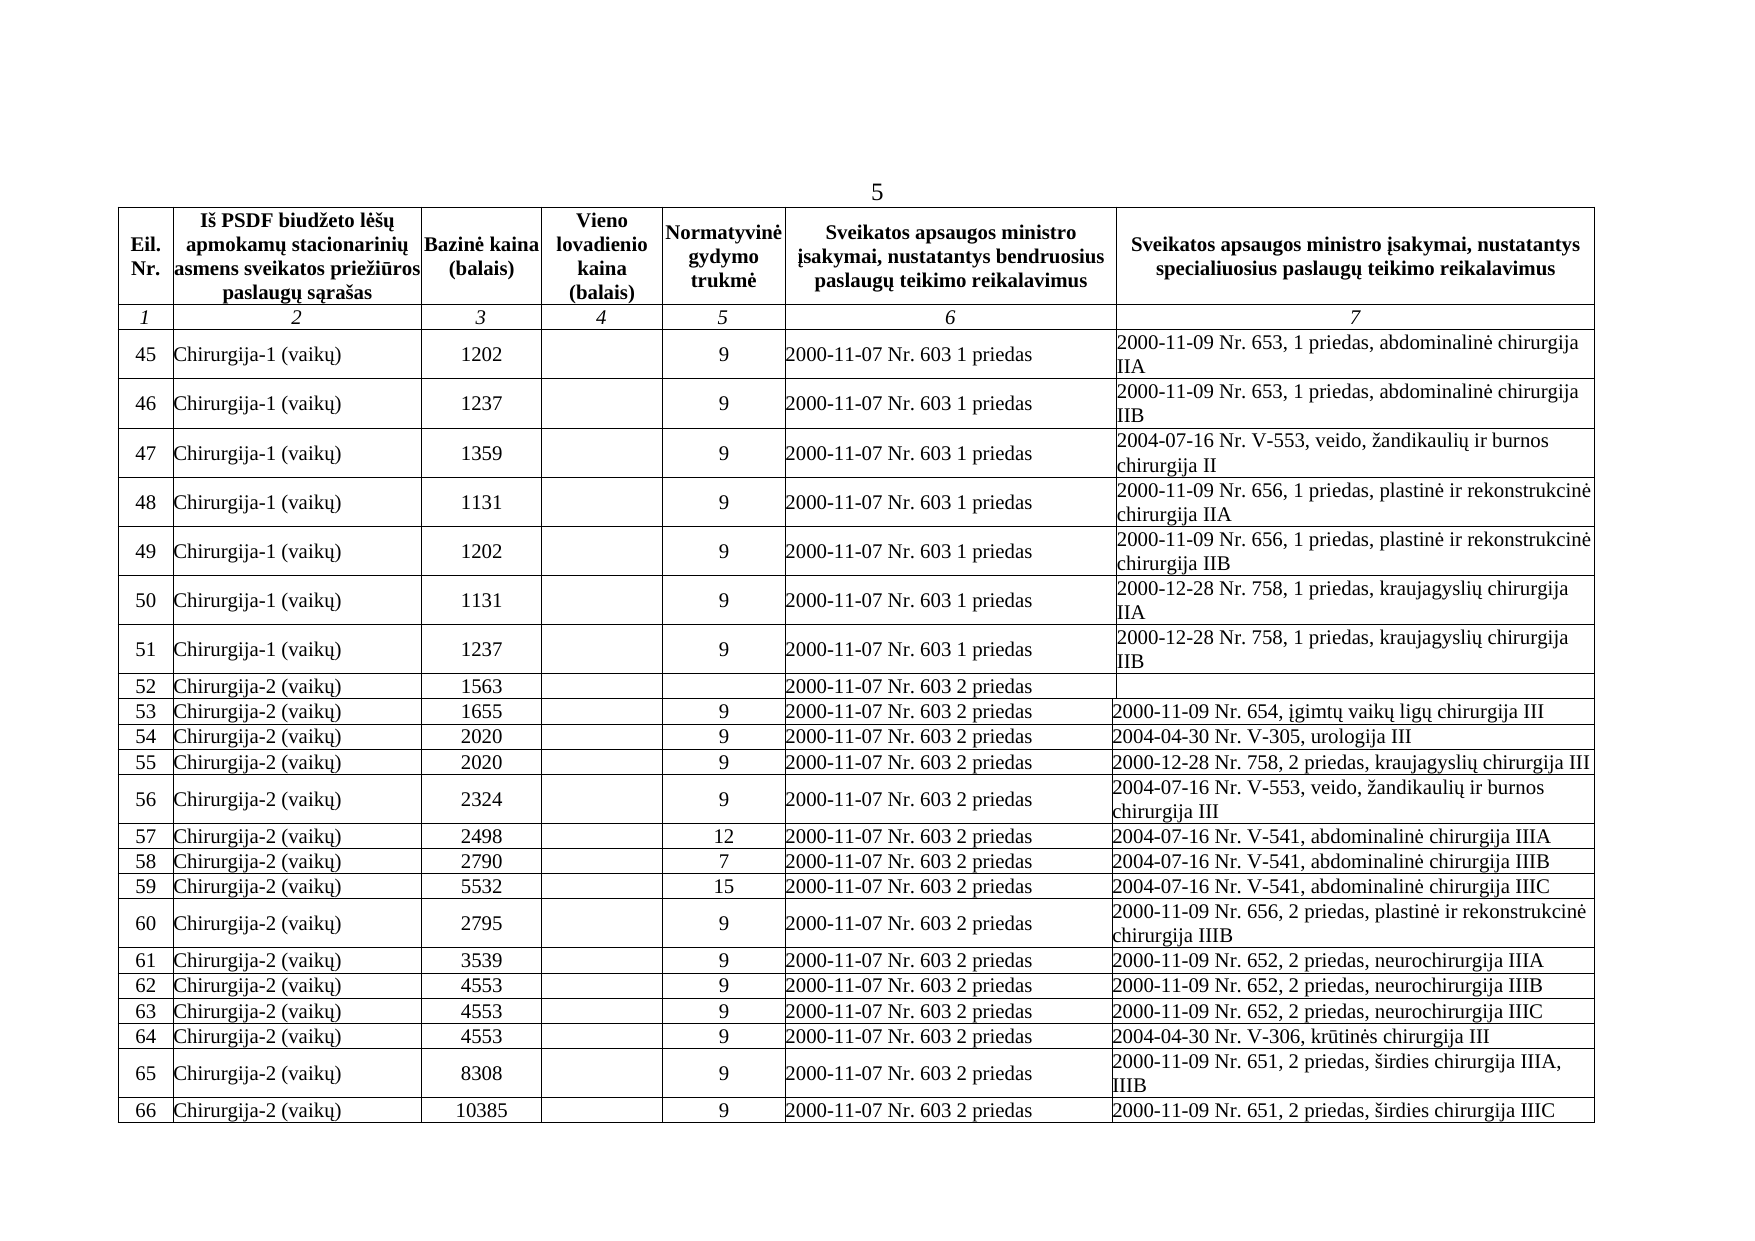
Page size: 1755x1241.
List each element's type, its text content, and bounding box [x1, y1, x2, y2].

table_cell 1237 [422, 625, 541, 673]
table_cell Chirurgija-2 (vaikų) [174, 1024, 421, 1048]
table_cell 2 [174, 305, 421, 329]
table_cell [542, 725, 662, 748]
table_cell Chirurgija-2 (vaikų) [174, 775, 421, 823]
table_cell 54 [119, 725, 173, 748]
table_cell 4553 [422, 999, 541, 1023]
table_cell 2004-07-16 Nr. V-553, veido, žandikaulių ir burnos chirurgija III [1113, 775, 1594, 823]
table_cell 2004-07-16 Nr. V-541, abdominalinė chirurgija IIIB [1113, 849, 1594, 873]
table_cell 1202 [422, 330, 541, 378]
table_cell Chirurgija-2 (vaikų) [174, 750, 421, 774]
table_cell 1202 [422, 527, 541, 575]
table_cell 2000-11-07 Nr. 603 2 priedas [786, 775, 1112, 823]
table_cell [542, 1049, 662, 1097]
table_cell 2000-11-07 Nr. 603 2 priedas [786, 824, 1112, 848]
table_cell 8308 [422, 1049, 541, 1097]
table_cell 45 [119, 330, 173, 378]
table_cell Chirurgija-2 (vaikų) [174, 674, 421, 698]
table_cell 1655 [422, 699, 541, 723]
table_cell 9 [663, 775, 785, 823]
table_cell 52 [119, 674, 173, 698]
table_cell 2000-11-09 Nr. 656, 2 priedas, plastinė ir rekonstrukcinė chirurgija IIIB [1113, 899, 1594, 947]
table_header Sveikatos apsaugos ministro įsakymai, nustatantys specialiuosius paslaugų teikimo reikalavimus [1117, 208, 1594, 304]
table_cell Chirurgija-2 (vaikų) [174, 699, 421, 723]
table_cell 9 [663, 725, 785, 748]
table_cell 2000-11-07 Nr. 603 2 priedas [786, 699, 1112, 723]
table_header Iš PSDF biudžeto lėšų apmokamų stacionarinių asmens sveikatos priežiūros paslaugų sąrašas [174, 208, 421, 304]
table_cell 9 [663, 1049, 785, 1097]
table_cell Chirurgija-2 (vaikų) [174, 1098, 421, 1122]
table_cell 2000-11-07 Nr. 603 1 priedas [786, 478, 1116, 526]
table_cell Chirurgija-1 (vaikų) [174, 625, 421, 673]
table_cell 2004-04-30 Nr. V-305, urologija III [1113, 725, 1594, 748]
table_cell Chirurgija-2 (vaikų) [174, 874, 421, 898]
table_cell Chirurgija-1 (vaikų) [174, 478, 421, 526]
table_cell 58 [119, 849, 173, 873]
table_cell 61 [119, 948, 173, 972]
table_cell 2000-11-07 Nr. 603 1 priedas [786, 330, 1116, 378]
table_cell 9 [663, 948, 785, 972]
table_cell 53 [119, 699, 173, 723]
table_cell [542, 899, 662, 947]
table_cell Chirurgija-2 (vaikų) [174, 948, 421, 972]
table_cell 9 [663, 899, 785, 947]
table_cell 65 [119, 1049, 173, 1097]
table_cell [542, 330, 662, 378]
table_cell Chirurgija-2 (vaikų) [174, 725, 421, 748]
table_cell Chirurgija-1 (vaikų) [174, 429, 421, 477]
table_cell 6 [786, 305, 1116, 329]
table_cell 2000-12-28 Nr. 758, 2 priedas, kraujagyslių chirurgija III [1113, 750, 1594, 774]
table_cell 1131 [422, 576, 541, 624]
table_cell 1563 [422, 674, 541, 698]
table_cell [542, 974, 662, 997]
table_cell 9 [663, 478, 785, 526]
table_cell [542, 999, 662, 1023]
table_cell [663, 674, 785, 698]
table_cell 62 [119, 974, 173, 997]
table_cell 49 [119, 527, 173, 575]
table_cell [542, 699, 662, 723]
table_cell 2004-07-16 Nr. V-553, veido, žandikaulių ir burnos chirurgija II [1117, 429, 1594, 477]
table_cell Chirurgija-2 (vaikų) [174, 849, 421, 873]
table_cell 2004-04-30 Nr. V-306, krūtinės chirurgija III [1113, 1024, 1594, 1048]
table_cell 9 [663, 429, 785, 477]
table_cell 2000-11-07 Nr. 603 1 priedas [786, 429, 1116, 477]
table_cell 55 [119, 750, 173, 774]
table_cell 56 [119, 775, 173, 823]
table_cell 2000-11-09 Nr. 653, 1 priedas, abdominalinė chirurgija IIA [1117, 330, 1594, 378]
table_cell [542, 750, 662, 774]
table_cell 60 [119, 899, 173, 947]
table_cell 2000-11-07 Nr. 603 2 priedas [786, 1049, 1112, 1097]
table_cell 2000-11-07 Nr. 603 2 priedas [786, 974, 1112, 997]
table_cell [542, 576, 662, 624]
table_cell [542, 849, 662, 873]
table_cell 4553 [422, 974, 541, 997]
table_cell 2000-11-09 Nr. 656, 1 priedas, plastinė ir rekonstrukcinė chirurgija IIB [1117, 527, 1594, 575]
table_cell 2004-07-16 Nr. V-541, abdominalinė chirurgija IIIA [1113, 824, 1594, 848]
table_cell 2000-11-07 Nr. 603 2 priedas [786, 725, 1112, 748]
table_header Vieno lovadienio kaina (balais) [542, 208, 662, 304]
table_cell 3539 [422, 948, 541, 972]
table_cell 2000-11-09 Nr. 651, 2 priedas, širdies chirurgija IIIC [1113, 1098, 1594, 1122]
table_cell 2004-07-16 Nr. V-541, abdominalinė chirurgija IIIC [1113, 874, 1594, 898]
table_cell 57 [119, 824, 173, 848]
table_cell 2000-11-07 Nr. 603 2 priedas [786, 849, 1112, 873]
table_cell Chirurgija-2 (vaikų) [174, 899, 421, 947]
table_cell 2000-11-07 Nr. 603 2 priedas [786, 1024, 1112, 1048]
table_cell 9 [663, 1024, 785, 1048]
table_cell 48 [119, 478, 173, 526]
table_cell 9 [663, 750, 785, 774]
table_cell 2020 [422, 725, 541, 748]
table_cell 51 [119, 625, 173, 673]
table_cell 2000-12-28 Nr. 758, 1 priedas, kraujagyslių chirurgija IIA [1117, 576, 1594, 624]
table_cell 9 [663, 330, 785, 378]
table_cell [542, 1024, 662, 1048]
table_cell Chirurgija-2 (vaikų) [174, 974, 421, 997]
table_cell [542, 379, 662, 427]
table_cell 7 [663, 849, 785, 873]
table_cell 63 [119, 999, 173, 1023]
table_cell [542, 527, 662, 575]
table_cell 2000-11-07 Nr. 603 2 priedas [786, 999, 1112, 1023]
table_cell 2498 [422, 824, 541, 848]
table_cell 2000-11-09 Nr. 652, 2 priedas, neurochirurgija IIIC [1113, 999, 1594, 1023]
table_cell [542, 429, 662, 477]
table_cell 2000-11-09 Nr. 654, įgimtų vaikų ligų chirurgija III [1113, 699, 1594, 723]
table_cell 9 [663, 527, 785, 575]
table_cell 50 [119, 576, 173, 624]
table_cell 9 [663, 974, 785, 997]
table_cell 2020 [422, 750, 541, 774]
table_cell 2000-11-07 Nr. 603 2 priedas [786, 674, 1116, 698]
table_cell 2000-11-07 Nr. 603 2 priedas [786, 750, 1112, 774]
table_cell 4 [542, 305, 662, 329]
table_cell [542, 775, 662, 823]
table_cell 15 [663, 874, 785, 898]
table_cell 9 [663, 576, 785, 624]
table_cell 2000-11-09 Nr. 653, 1 priedas, abdominalinė chirurgija IIB [1117, 379, 1594, 427]
table_cell Chirurgija-1 (vaikų) [174, 379, 421, 427]
table_cell 5 [663, 305, 785, 329]
table_cell 12 [663, 824, 785, 848]
table_cell Chirurgija-2 (vaikų) [174, 1049, 421, 1097]
table_cell 2000-11-07 Nr. 603 2 priedas [786, 1098, 1112, 1122]
table_cell 2000-11-07 Nr. 603 1 priedas [786, 576, 1116, 624]
table_header Sveikatos apsaugos ministro įsakymai, nustatantys bendruosius paslaugų teikimo reikalavimus [786, 208, 1116, 304]
table_cell [542, 1098, 662, 1122]
table_cell [542, 824, 662, 848]
table_cell 1131 [422, 478, 541, 526]
table_cell 2000-12-28 Nr. 758, 1 priedas, kraujagyslių chirurgija IIB [1117, 625, 1594, 673]
table_cell 2000-11-07 Nr. 603 1 priedas [786, 527, 1116, 575]
table_cell 2000-11-07 Nr. 603 1 priedas [786, 379, 1116, 427]
table_cell [542, 674, 662, 698]
table_cell 2324 [422, 775, 541, 823]
table_cell 47 [119, 429, 173, 477]
table_cell 64 [119, 1024, 173, 1048]
table_cell 9 [663, 625, 785, 673]
table_header Normatyvinė gydymo trukmė [663, 208, 785, 304]
table_cell 59 [119, 874, 173, 898]
table_cell 2000-11-09 Nr. 656, 1 priedas, plastinė ir rekonstrukcinė chirurgija IIA [1117, 478, 1594, 526]
table_cell 9 [663, 379, 785, 427]
table_cell 2790 [422, 849, 541, 873]
table_cell 4553 [422, 1024, 541, 1048]
table_cell 5532 [422, 874, 541, 898]
table_cell [542, 948, 662, 972]
table_cell 2000-11-07 Nr. 603 1 priedas [786, 625, 1116, 673]
table_cell 2000-11-09 Nr. 652, 2 priedas, neurochirurgija IIIA [1113, 948, 1594, 972]
table_cell Chirurgija-2 (vaikų) [174, 824, 421, 848]
table_cell 1 [119, 305, 173, 329]
table_cell 7 [1117, 305, 1594, 329]
table_cell [1117, 674, 1594, 698]
table_cell 10385 [422, 1098, 541, 1122]
table_cell 3 [422, 305, 541, 329]
table_cell Chirurgija-1 (vaikų) [174, 527, 421, 575]
table_cell [542, 874, 662, 898]
table_cell 9 [663, 999, 785, 1023]
table_cell 2000-11-07 Nr. 603 2 priedas [786, 948, 1112, 972]
table_cell 2795 [422, 899, 541, 947]
table_cell Chirurgija-1 (vaikų) [174, 330, 421, 378]
table_header Eil. Nr. [119, 208, 173, 304]
table_cell 9 [663, 1098, 785, 1122]
table_cell 2000-11-09 Nr. 652, 2 priedas, neurochirurgija IIIB [1113, 974, 1594, 997]
table_cell 46 [119, 379, 173, 427]
table_header Bazinė kaina (balais) [422, 208, 541, 304]
table_cell 2000-11-07 Nr. 603 2 priedas [786, 899, 1112, 947]
table_cell 2000-11-07 Nr. 603 2 priedas [786, 874, 1112, 898]
table_cell 66 [119, 1098, 173, 1122]
table_cell 1237 [422, 379, 541, 427]
table_cell [542, 478, 662, 526]
table_cell 1359 [422, 429, 541, 477]
table_cell Chirurgija-1 (vaikų) [174, 576, 421, 624]
table_cell Chirurgija-2 (vaikų) [174, 999, 421, 1023]
table_cell 9 [663, 699, 785, 723]
table_cell [542, 625, 662, 673]
table_cell 2000-11-09 Nr. 651, 2 priedas, širdies chirurgija IIIA, IIIB [1113, 1049, 1594, 1097]
